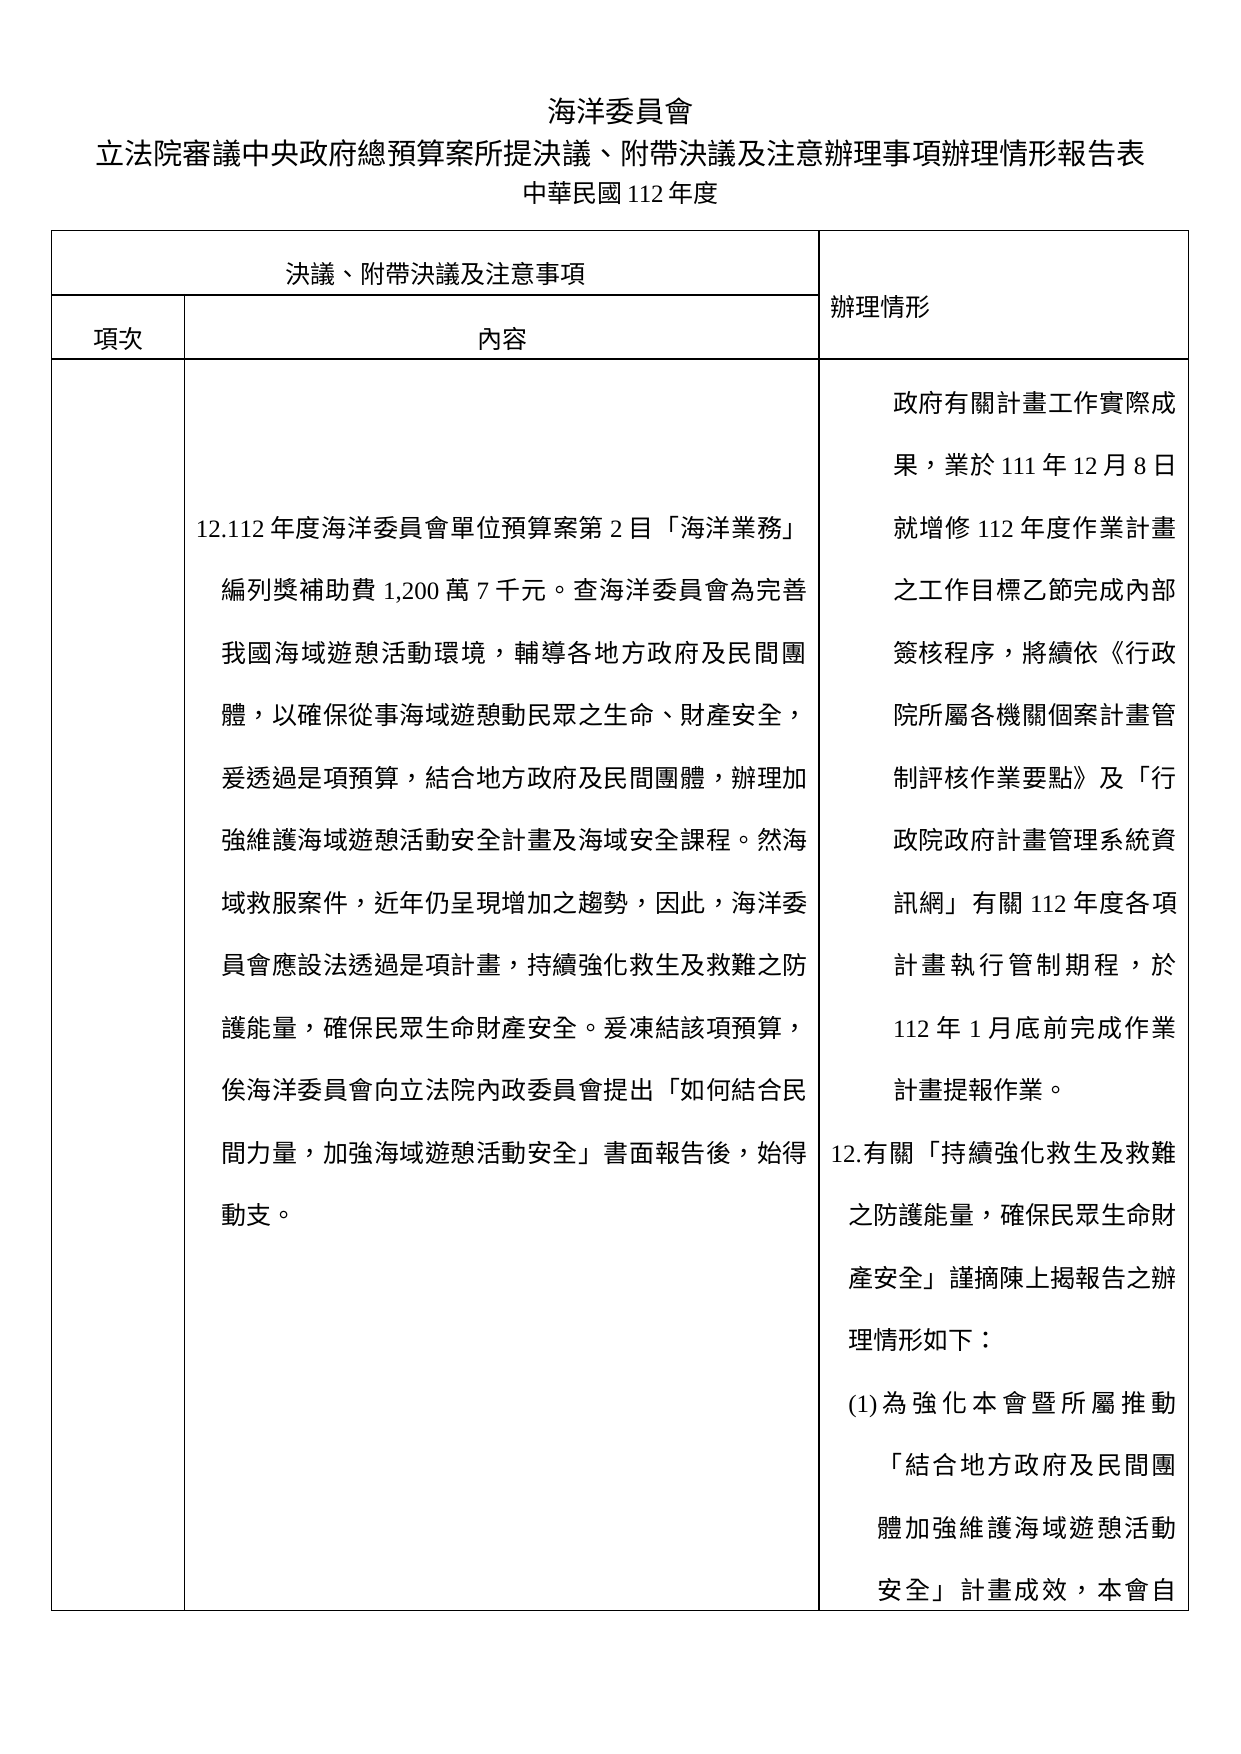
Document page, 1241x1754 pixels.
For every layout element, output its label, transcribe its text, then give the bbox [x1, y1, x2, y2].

table_cell 本案書面報告以112年2月16日海主計字第11200016442號函送立法院，內政委員會於同年3月22日審查；立法院以112年5月17日台立院議字第1120701789號函准予動支。 有關本案相關說明摘陳上揭報告如下：依據「海洋委員會組織法」第2條規定，本會掌理海洋總體政策與基本法令、海洋環境保護、海域與海岸安全及海洋科學研究與技術發展之統合規劃、審議、協調及推動等事項，內涵包括深化海洋事務性平相關研究、推動我國海洋健康指數獨立評估、海難救助、海域執法與犯罪偵防、海洋科學中長期計畫推動與執行等範疇，爰於海洋業務項下各業務處編列相關經費，執行各項業務。 有關本案相關說明摘陳上揭報告如下： 本會為推動海洋文化政策，除積極參與「行政院文化會報跨部會專案推動合作」計畫，並分年分區辦理海洋文化資產調查，建構海洋文化知識體系，以利後續保存、傳承與發揚。 未來將持續與政府機關及社教館所合作，並輔導地方政府，結合民間團體，以海洋驛站為教育據點，舉辦人才培育、推廣教育、體驗課程與展覽活動等，以永續地方特色文化推動及傳承。 海域三法進度如下： 海洋產業發展條例：已於109年10月22日審議完竣，112年2月2日於行政院院會通過，112年5月26日立法院院會三讀通過，預計112年6月21日公布。 海洋保育法：已於111年5月26日審議完竣，刻正與環保團體溝通尋求認同行政院版草案。 海域管理法：刻依行政院「國土一體，海陸分治」之政策方向，評估研議中。 海洋保育法：已於111年5月26日審議完竣，刻正與環保團體溝通尋求認同行政院版草案。 海洋四法進度如下： 海洋產業發展條例：已於109年10月22日審議完竣，112年2月2日於行政院院會通過，112年5月26日立法院院會三讀通過，預計112年6月21日公布。 海洋保育法：已於111年5月26日審議完竣，刻正與環保團體溝通尋求認同行政院版草案。 海域管理法：刻依行政院「國土一體，海陸分治」之政策方向，評估研議中。 海洋污染防治法：已於111年8月9日審議完竣，112年3月30日於行政院院會通過，112年5月12日立法院院會三讀通過，總統112年5月31日公布。 6.海域四法進度如下： 海洋產業發展條例：已於109年10月22日審議完竣，112年2月2日於行政院院會通過，112年5月26日立法院院會三讀通過，預計112年6月21日公布。 海洋保育法：已於111年5月26日審議完竣，刻正與環保團體溝通尋求認同行政院版草案。 海域管理法：刻依行政院「國土一體，海陸分治」之政策方向，評估研議中。 海洋污染防治法：已於111年8月9日審議完竣，112年3月30日於行政院院會通過，112年5月12日立法院院會三讀通過，總統112年5月31日公布。 7.有關本會針對台灣珊瑚保(復)育辦理情形說明如下： 本會海保署提出「珊瑚礁區你該注意的8件事」，期降低人為活動對生態環境的影響。 補助屏東縣政府進行珊瑚及硨磲貝等關鍵物種調查與復育，追蹤珊瑚復育情形。 本會海保署持續監測臺灣珊瑚白化狀況，及執行珊瑚復育策略，積極與各學術單位、政府機關、在地團體合作，擴大復育行動，保育臺灣周遭海域珊瑚生態 本會邀集交通部、內政部、行政院環境保護署、本會海保署及屏東縣政府等單位於111年10月13日、10月25日，協商討論分工及解決對策，以維護小琉球珊瑚生態環境。 8.有關本會針對如何加速承接經濟部深層海水業務，辦理情形說明下： 行政院於111年11月14日及12月16日召開業務移撥協調會議，經決議，深層海水之「基礎研究與技術發展」後續移由本會(國家海洋研究院)承接；「產業輔導、行銷推廣與檢測技術標準驗證」與「深層海水取水管及其附屬設施管理維護」則繼續由濟部辦理，另產業發展過程中如遇需「統合協調」事項，則由本會負責。 有關深層海水業務業依前開決議完成分工，刻由本會與經濟部分工合作，相輔相成，共同推動深層海水產業發。 9.「推動海洋水域安全教育課程」計畫由國家海洋研究院與社團法人中華民國水中運動協會共同辦理，於110年度配合行政院「向海致敬」政策，另外匡列經費辦理，111年度未再辦理此項計畫。 本會近年補助地方政府共同合作發展我國海洋相關產業及推廣各類海洋事務，另從109年起加強就水域遊憩安全宣導、區域救生救難演練與地方救生救難裝備等面向進行補助。111年度共補助14個縣市辦理推動海洋水域安全相關計畫。 10.有關「應持續強化救生救難能量，以確保民眾生命及財產安全」謹摘陳上揭報告之辦理情形如下： (1)為強化本會暨所屬推動「結合地方政府及民間團體加強維護海域遊憩活動安全」計畫成效，本會自111年起均以每三個月為一期將相關工作辦理情形送陳大院。 (2)經分析數據統計，110年較107年在其他災難救護及服務工作案件增加329案，係近年因應政府「向海致敬」開放海洋政策，鼓勵民眾親海，各類海（水）上活動增加，本會海巡署配合維護淨灘、親海及各項活動之安全等為民服務機會亦隨之增加，致為民服務案件數隨之提升。 (3)為落實「向海致敬」政策，持續補助地方及民間團體，以完善海域遊憩安全環境、推廣水域遊憩安全宣導、辦理區域救生救難演練及補強地方救生救難裝備，並落實海域遊憩風險自負觀念，行政院於110年4月21日核定原則同意本會前揭4年期計4,260萬元預算計畫草案，有關112年補助項目業於112年8月4日函請宜蘭縣等16個縣市針對所提25項補助計畫納入112年度預算及辦理計畫修正事宜。 11.有關「結合地方政府及民間團體加強維護海域遊憩活動安全」計畫」中「補助地方政府辦理從事水域遊憩觀念宣導」及「補強汰換地方第一線救生救難裝備」等工作績效指標「目標值」與「實際值」間存有巨大落差案，謹摘陳上揭報告之辦理情形如下： 為落實「向海致敬」政策，持續補助地方及民間團體，以完善海域遊憩安全環境、推廣水域遊憩安全宣導、辦理區域救生救難演練及補強地方救生救難裝備，並落實海域遊憩風險自負觀念，行政院於110年4月21日核定原則同意本會前揭4年期計4,260萬元預算計畫草案。 計畫目標值與實際值間落差問題研析： 宣導人次：本會擬訂計畫時，係以座談(研討)會方式估列111年度目標值為100人次，惟111年嘉義縣政府為響應「向海致敬」政策，向本會申請補助辦理水域安全校園巡迴宣導，致實際值較目標值增加逾29,000人次。 補強裝備：本會擬訂計畫時，未置重點於汰換裝備，故估列111年度目標值為2案，嗣「向海致敬」政策，地方政府考量親海活動增加需強化救生能量，111年度計有高雄市等12縣市向本會爭取裝備汰換補助，致實際值較目標值增加10案。 為賡續強化計畫成果及達成大院指示事項，本會經參考111年度補助各地方政府有關計畫工作實際成果，業於111年12月8日就增修112年度作業計畫之工作目標乙節完成內部簽核程序，將續依《行政院所屬各機關個案計畫管制評核作業要點》及「行政院政府計畫管理系統資訊網」有關112年度各項計畫執行管制期程，於112年1月底前完成作業計畫提報作業。 12.有關「持續強化救生及救難之防護能量，確保民眾生命財產安全」謹摘陳上揭報告之辦理情形如下： (1)為強化本會暨所屬推動「結合地方政府及民間團體加強維護海域遊憩活動安全」計畫成效，本會自111年起均以每三個月為一期將相關工作辦理情形送陳大院。 (2)經分析數據統計，110年較107年在其他災難救護及服務工作案件增加329案，係近年因應政府「向海致敬」開放海洋政策，鼓勵民眾親海，各類海（水）上活動增加，本會海巡署配合維護淨灘、親海及各項活動之安全等為民服務機會亦隨之增加，致為民服務案件數隨之提升。 (3)為落實「向海致敬」政策，持續補助地方及民間團體，以完善海域遊憩安全環境、推廣水域遊憩安全宣導、辦理區域救生救難演練及補強地方救生救難裝備，並落實海域遊憩風險自負觀念，行政院於110年4月21日核定原則同意本會前揭4年期計4,260萬元預算計畫草案，有關112年補助項目業於112年8月4日函請宜蘭縣等16個縣市針對所提25項補助計畫納入112年度預算及辦理計畫修正事宜。 13.有關本案相關說明摘陳上揭報告如下： 本會協助國家海洋研究院於籌備處階段無法進行計畫提報，由本會核提「臺灣及南海海域資料蒐集調查與資料庫精進」與「洋流能關鍵技術開發與推動」計畫書，前開計畫為4年期(109-112年)，113年以後相關計畫將研議編列於國家海洋研究院。 國家海洋研究院後續已提報113年-116年「臺灣及南海海洋數位孿生發展計畫」與「黑潮示範電廠暨百瓩黑潮發電商轉原型機研製」等延續計畫。 本會將持續本於權責，結合國家海洋研究院研發能量，協助及督導該院推動科技計畫執行，由本會負責政策規劃，國家海洋研究院負責計畫推展，聚焦投入「臺灣及南海海域資料蒐集調查與資料庫精進」與「洋流能關鍵技術開發與推動」等重點項目及其後續之相應計畫，分工合作，相輔相成，尚無重疊情事。 [820, 360, 1188, 1609]
table_cell 112年度海洋委員會單位預算案第2目「海洋業務」編列4億4,224萬8千元，凍結100萬元，俟海洋委員會就下列各案向立法院內政委員會提出書面報告後，始得動支。 112年度海洋委員會單位預算案第2目「海洋業務」編列4億4,224萬8千元，較111年度大幅增列2億1,665萬5千元，其中綜合規劃管理之辦理融入性別平等意識發展海洋事務之研究委辦費95萬元，已有性別平等作業之經費，應無委辦之必要應予凍結。海洋資源作業之推動我國海洋健康指數獨立評估等委辦費95萬元，前年度已編列，應無繼續委辦之必要應予凍結。海域安全作業之一般事務費辦理海域安全政策研商、災害應變、業務審查等相關經費507萬元，較111年度大幅增加9倍，應予凍結。科技文教作業之辦理臺灣及南海海域資料收集調查與資料庫精進委辦費3,500萬元，前年度已編列2,300萬元，有凍結之必要。國際發展作業之氣候與海洋風險脆弱性指數（CORVI）國際合作研究案委辦費280萬元，前年度已編列109萬元，有凍結之必要。為撙節支出，爰凍結該項預算，俟海洋委員會向立法院內政委員會提出書面報告後，始得動支。 112年度海洋委員會單位預算案第2目「海洋業務」編列4億4,224萬8千元，其中為配合「向海致敬」政策，包含辦理國家海洋文化與教育發展策略規劃、推動及協調，以達成培育海洋人才，厚植海洋文化力，傳承海洋文化等事，亦即表示除海洋生態調查、研究與運用層面之外，也應包含「人」與海洋環境互動所衍生之生活適應特色、技能與產業發展、聚落態樣與宗教信仰等海洋文化資產。 以新北市為例，台灣北海岸到東北角，海岸線長達120多公里（不含基隆市），漁港共約28座，擁有全國第二多的漁戶人口數約3萬8千多人。更重要的是，新北市這段海岸線內，有金山區蹦火船的無形文化資產以及貢寮區馬崗石頭屋的歷史建築有形文化資產。其他如台東長濱地區，有阿美族長者保有傳統部落之炒鹽技術文化，皆是「人」與海洋環境互動所衍生之海洋文化表現。 我國雖有此類海洋文化資產，然已顯現存續之危機。例如以新北市金山區的「蹦火仔」捕魚技法來說，自民國105年3月發生德權輪擱淺漏油的汙染事故，北海岸海洋資源與青鱗魚數量遭受一定程度影響，導致以傳統「蹦火仔」技術捕撈青鱗魚的四艘蹦火船漁獲量大減並影響收入，雖然慢慢到111年的青鱗魚數量明顯增加回來，但是這四艘擁有「蹦火仔」傳統技術的「火長」及船長等人因年齡因素而退休了，導致111年僅剩一艘蹦火船出航作業，顯示此無形的海洋文化資產存續與傳習瀕臨斷絕危機。 為搶救此類瀕臨存續及傳承危機的海洋文化，請海洋委員會就如何將此海洋文化調查與研究成果，經由學校教育及社會教育予以推廣普及，以維繫與傳承我國各地方或族群之特有海洋文化，爰凍結該項預算，俟海洋委員會向立法院內政委員會提出書面報告後，始得動支。 112年度海洋委員會單位預算案第2目「海洋業務」編列4億4,224萬8千元，較111年度預算數2億2,559萬3千元，增加2億1,665萬5千元（增幅96.04%），然社會高度關注海洋三法進度，海洋委員會亦承諾於2022年完成立法，2022年5月立法院內政委員會排審海洋保育法草案，行政院仍未將草案送入立法院，委員會因此無法完成法條討論；海域管理法、海洋產業發展條例草案於去年12月預告後遲遲不見進度。 爰此，海洋委員會112年歲出預算「海洋業務」之「綜合規劃管理」編列953萬元，凍結該項預算，海洋三法為社會高度關注之議題，海洋委員會應積極推動草案進行，關心送案進度，以利海洋永續發展，並向立法院內政委員會提出書面報告後，始得動支。 112年度海洋委員會單位預算案第2目「海洋業務」編列4億4,224萬8千元，「綜合規劃管理」編列953萬元，主要業務包括海洋基本法令之研究及推動。近年各界至盼儘快完善我國海洋保育之相關立法，惟行政院版「海洋保450育法」草案迄今尚未送交立法院審議，海洋委員會作為法令主責機關，允應持續大力推動，加強各界溝通。 另，海洋保育法完成立法後，依法須推動更多龐雜之海洋保育工作，急需地方政府配合行之，諸如地方政府須投入資源在海岸巡守及科學監測等，海洋委員會允應提早進行政策溝通及協調相關行政資源配置。綜言之，海洋委員會應詳細評估海洋保育法立法進程，加速推動並向地方政府完善海洋保育政策溝通。爰此，凍結該項預算，俟海洋委員會就「海洋保育法」之推動進程及相關配套措施向立法院內政委員會就上開計畫提出書面報告後，始得動支。 112年度海洋委員會單位預算案第2目「海洋業務」編列綜合規劃管理經費953萬元，包含辦理法律政策諮詢之相關費用。惟查，依據海洋基本法，攸關海洋發展、利用、維護等永續管理之「海域管理法」、「海洋保育法」、「海洋產業發展條例」及「海洋污染防治法」等法案之制定，截至111年8月底止，「海域管理法」草案，行政院尚未完成審查；「海洋保育法」草案，行政院已召開3次審查會議完竣，尚未送至立法院審議；另「海洋產業發展條例」及「海洋污染防治法」草案，亦尚未提送行政院會討論，顯有立法怠惰之嫌。爰凍結該項預算，俟海洋委員會向立法院內政委員會提出「如何加速完成海洋四法制定」書面報告後，始得動支。 112年度海洋委員會單位預算案第2目「海洋業務」編列4億4,224萬8千元，較111年度預算數2億2,559萬3千元增加2億1,665萬5千元（增幅比率高達96.%），其中「綜合規劃管理」負責海洋基本法令研究及推動，預算數953萬元。但重要之海洋四法：1.「海域管理法」2.「海洋保育法」3.「海洋產業發展條例」4.「海洋污染防治法」至111年8月底辦理進度：「海域管理法」行政院院會尚未完成審查。「海洋保育法」行政院已召開3次審查會議完竣，討論中，也尚未送行政院會議審議。「海洋產業發展條例」、「海洋污染防治法」已完成3次至4次審查會議，尚必須陸續完成意見整合、確認451文字體例等事項，再提請行政院院會討論，因此迄今皆未完成立法工作。 海洋四法延宕多年，為督促立法工作加速，爰凍結該項預算，俟海洋委員會於3個月內，向立法院內政委員會提出書面報告後，始得動支。 台灣環境資訊協會於2022年6月發表珊瑚礁體檢12年成果報告，調查報告中以「生態健康紅綠燈」燈號顯示：其中健康岌岌可危的「紅燈」區域共有3處，為北海岸與東北角、東海岸、小琉球；健康堪憂的「黃燈」區域也有3處，為墾丁、綠島、澎湖嶼坪；而健康良好的「綠燈」區域則僅有蘭嶼1處。然根據報告顯示，其中小琉球生態韌性疲弱，人為因素、強颱、高溫夾擊重創珊瑚，在目前調查點位當中的活珊瑚覆蓋率為最低，僅10至20%，且無明顯回覆跡象，穩定紀錄指標性生物種類在大部分樣點少於5種。 爰此，海洋委員會112年歲出預算「海洋業務」之「海洋資源作業」編列9,282萬3千元，凍結該項預算，海洋生態為海洋委員會主要維護重點，海洋委員會應積極對海洋資源之永續發展進行推動及改善，以利海洋生態之維護，並向立法院內政委員會提出書面報告後，始得動支。 全球海洋產業占總體經濟比重5%以上，且仍持續成長中。蔡英文總統於海洋委員會成立揭牌時亦強調「立足台灣，航向海洋」之目標。深層海水產業為新興水資源，我國東部海岸地形更是世界上少數具有深層海水取水條件之區域。是以提升台灣深層海水產業發展不僅符合國家產業政策規劃，亦能帶動地方創生，促進經濟成長，厚植國家競爭力。 行政院109年8月11日召開「研商藍色經濟暨海洋產業創新發展－深層海水產業發展計畫」會議結論略以：「考量深層海水試驗管工程現階段尚有許多不確性，因經濟部已具十餘年經驗，有充足之專業及工程人員，俟台東深層海水試驗管工程整體完成，運轉供水一年後再辦理業務移交」。現深層海水試驗管工程已於110年9月3日布管成功，但深層海水業務至今仍未由經濟部移交至海洋委員會，為使深層海水產業成長為我國重要永續經濟產業452，海洋委員會應加速承接經濟部深層海水業務。112年度海洋委員會單位預算案第2目「海洋業務－海洋資源作業」編列9,282萬3千元，爰凍結該項預算，俟海洋委員會針對如何加速承接經濟部深層海水業務，於1個月內，向立法院內政委員會提出書面報告後，始得動支。 112年度海洋委員會於「海洋資源作業」編列獎補助費8,051萬1千元，用於補助地方政府辦理海洋永續、環境管理及產業發展計畫及捐助國內民間團體推廣海洋資源永續發展業務等事項。惟查該計畫中有「推動海洋水域安全教育課程」子計畫，迄至111年8月底止皆未辦理任何課程（立法院預算中心評估報告），相較110年度辦理12場次及365人完成訓練，差距太大，爰凍結該項預算，請海洋委員會於1個月內向委員辦公室說明落差情形，並俟海洋委員會向立法院內政委員會提出書面報告後，始得動支。 海洋委員會為結合及輔導各地方政府及民間團體，逐步完善我國海域遊憩活動環境，進而確保從事海域遊憩動民眾之生命、財產安全，爰辦理結合地方政府及民間團體加強維護海域遊憩活動安全工作計畫。 海洋委員會及所屬結合地方政府及民間團體加強維護海域遊憩活動安全，賡續推動海洋水域安全教育課程，然根據海域救服案件執行情形，救服件數由107年之872件增至110年之1,221件，逐年攀升。 爰此，112年度海洋委員會單位預算案第2目「海洋業務」之「海域安全作業」編列2,290萬7千元，凍結該項預算，海域救服案件呈增加之勢，海洋委員會應持續強化救生救難能量，以確保民眾生命及財產安全，並向立法院內政委員會提出書面報告後，始得動支。 112年度海洋委員會單位預算案第2目「海洋業務－海域安全作業」編列推動加強維護海域遊憩活安全等相關工作經費1,200萬7千元。而上一年度（111年）海洋委員會預算辦理「加強維護海域遊憩活動安全計畫」項目，其中：1.「補助地方政府辦理從事水域遊憩觀念宣導」（單位：人）2.「補強汰換地方第一線救生救難裝備」（單位：件）兩計畫所訂績效指標「目標值453」分別為100人、2件。但是最終結算結果：「實際值」卻是2萬9,442人、12件，可見「目標值」與「實際值」間存有巨大落差。查112年，海洋委員會又設定兩項計畫之「目標值」：竟僅150件、3人，顯然太過於保守。 因此，為鼓勵海洋委員會努力提高設定「目標值」，不再故意低編，使目標數與實際數字縮小落差。爰凍結該項預算，俟海洋委員會於3個月內，向立法院內政委員會提出書面報告後，始得動支。 112年度海洋委員會單位預算案第2目「海洋業務」編列獎補助費1,200萬7千元。查海洋委員會為完善我國海域遊憩活動環境，輔導各地方政府及民間團體，以確保從事海域遊憩動民眾之生命、財產安全，爰透過是項預算，結合地方政府及民間團體，辦理加強維護海域遊憩活動安全計畫及海域安全課程。然海域救服案件，近年仍呈現增加之趨勢，因此，海洋委員會應設法透過是項計畫，持續強化救生及救難之防護能量，確保民眾生命財產安全。爰凍結該項預算，俟海洋委員會向立法院內政委員會提出「如何結合民間力量，加強海域遊憩活動安全」書面報告後，始得動支。 112年度海洋委員會單位預算案第2目「海洋業務」編列4億4,224萬8千元，其中「科技文教作業」編列7,243萬7千元，主要業務係辦理國家海洋教育發展策略規劃、海洋文化資產保存、海洋科技專案計畫研究成果之推廣與應用。其中計畫如辦理洋流能關鍵技術開發與推動等編列1,500萬元，辦理臺灣及南海海域資料收集調查與資料庫精進編列3,500萬元。惟查國家海洋研究院亦編列預算執行相近計畫，為撙節國家預算，務求研究資源聚焦投入重點項目，爰凍結該項預算，俟海洋委員會就各項研究計畫效益及研究資源分配等，向立法院內政委員會提出書面報告後，始得動支。 [185, 360, 818, 1609]
table_header 辦理情形 [820, 231, 1188, 358]
table_cell 項次 [52, 296, 184, 358]
table_cell 內容 [185, 296, 818, 358]
table_cell [52, 360, 184, 1609]
table_header 決議、附帶決議及注意事項 [52, 231, 818, 294]
